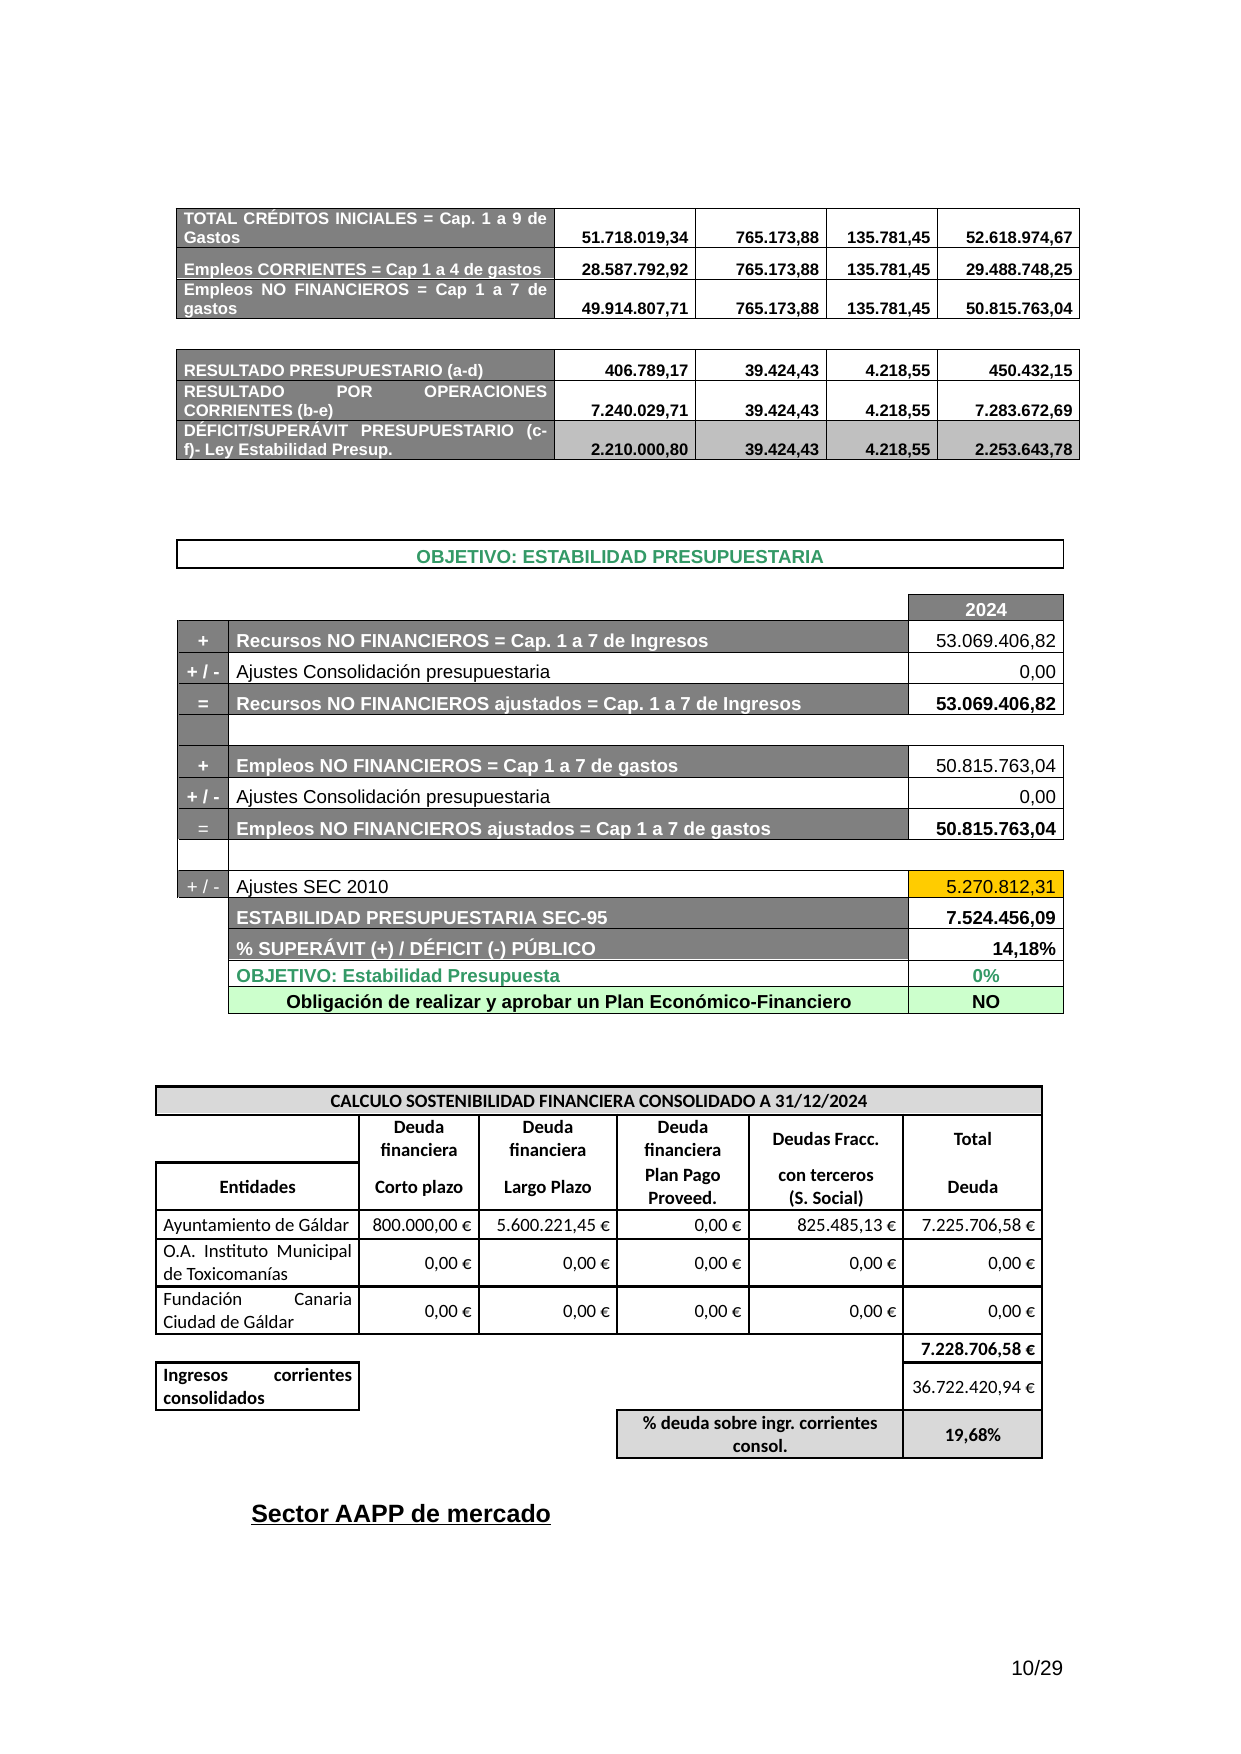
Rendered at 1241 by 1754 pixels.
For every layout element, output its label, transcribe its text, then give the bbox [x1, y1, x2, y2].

table_cell [479, 1335, 617, 1361]
table_cell [229, 569, 909, 594]
table_cell [359, 1335, 478, 1361]
table_cell Largo Plazo [480, 1161, 616, 1209]
table_cell 800.000,00 € [360, 1211, 478, 1237]
table_cell TOTAL CRÉDITOS INICIALES = Cap. 1 a 9 de Gastos [177, 209, 554, 247]
table_cell 135.781,45 [827, 248, 937, 278]
table_cell 0,00 [909, 653, 1063, 683]
table_cell Fundación Canaria Ciudad de Gáldar [157, 1288, 358, 1333]
table_cell [909, 715, 1063, 745]
table_cell 50.815.763,04 [909, 809, 1063, 839]
table_cell 51.718.019,34 [555, 209, 695, 247]
table_cell 29.488.748,25 [938, 248, 1079, 278]
table_cell 825.485,13 € [750, 1211, 902, 1237]
table_cell [177, 986, 228, 1013]
table_cell + / - [178, 653, 228, 683]
table_cell 765.173,88 [696, 280, 826, 318]
table_cell 4.218,55 [827, 381, 937, 420]
table_cell [617, 1335, 748, 1361]
table_cell 5.600.221,45 € [480, 1211, 616, 1237]
table_cell 39.424,43 [696, 421, 826, 459]
table_cell Deudas Fracc. [750, 1116, 902, 1161]
table_cell 2.253.643,78 [938, 421, 1079, 459]
table_cell 53.069.406,82 [909, 684, 1063, 714]
table_cell con terceros (S. Social) [750, 1161, 902, 1209]
table_cell Deuda financiera [618, 1116, 748, 1161]
table_cell [479, 1409, 616, 1457]
table_cell 39.424,43 [696, 350, 826, 380]
table_header OBJETIVO: ESTABILIDAD PRESUPUESTARIA [178, 541, 1063, 567]
table_cell 7.240.029,71 [555, 381, 695, 420]
table_cell Empleos NO FINANCIEROS ajustados = Cap 1 a 7 de gastos [229, 809, 908, 839]
table_cell [178, 840, 228, 870]
table_cell [177, 928, 228, 959]
table_cell [555, 319, 695, 349]
table_cell ESTABILIDAD PRESUPUESTARIA SEC-95 [229, 898, 908, 928]
table_cell % SUPERÁVIT (+) / DÉFICIT (-) PÚBLICO [229, 929, 908, 959]
table_cell Deuda financiera [480, 1116, 616, 1161]
table_cell Recursos NO FINANCIEROS = Cap. 1 a 7 de Ingresos [229, 621, 908, 652]
table_cell Obligación de realizar y aprobar un Plan Económico-Financiero [229, 987, 908, 1013]
table_cell [156, 1116, 358, 1161]
table_cell [826, 319, 937, 349]
table_cell Plan Pago Proveed. [618, 1161, 748, 1209]
table_cell + [178, 746, 228, 777]
table_cell 2024 [909, 595, 1063, 620]
table_cell Ayuntamiento de Gáldar [157, 1211, 358, 1237]
table_cell Ajustes SEC 2010 [229, 871, 908, 897]
table_cell 49.914.807,71 [555, 280, 695, 318]
table_cell Deuda [904, 1161, 1041, 1209]
table_cell 135.781,45 [827, 209, 937, 247]
table_cell 52.618.974,67 [938, 209, 1079, 247]
table_cell [229, 840, 909, 870]
table_cell 0,00 € [750, 1240, 902, 1285]
table_cell 0,00 € [480, 1288, 616, 1333]
table_cell Entidades [157, 1164, 358, 1209]
table_cell 0,00 € [904, 1240, 1041, 1285]
table_cell 7.228.706,58 € [904, 1335, 1041, 1361]
table_cell 0,00 € [618, 1211, 748, 1237]
table_cell 450.432,15 [938, 350, 1079, 380]
table_cell DÉFICIT/SUPERÁVIT PRESUPUESTARIO (c-f)- Ley Estabilidad Presup. [177, 421, 554, 459]
table_cell [695, 319, 826, 349]
table_cell Ajustes Consolidación presupuestaria [229, 653, 908, 683]
table_cell 0% [909, 961, 1063, 986]
table_cell NO [909, 987, 1063, 1013]
table_cell 406.789,17 [555, 350, 695, 380]
table_cell 0,00 [909, 778, 1063, 808]
table_cell O.A. Instituto Municipal de Toxicomanías [157, 1240, 358, 1285]
table_cell 14,18% [909, 929, 1063, 959]
table_cell [359, 1409, 478, 1457]
table_cell RESULTADO POR OPERACIONES CORRIENTES (b-e) [177, 381, 554, 420]
table_cell 0,00 € [360, 1240, 478, 1285]
table_cell 0,00 € [750, 1288, 902, 1333]
table_cell 765.173,88 [696, 209, 826, 247]
table_cell 0,00 € [360, 1288, 478, 1333]
table_cell + / - [178, 778, 228, 808]
table_cell Total [904, 1116, 1041, 1161]
table_cell 50.815.763,04 [909, 746, 1063, 777]
table_cell Ajustes Consolidación presupuestaria [229, 778, 908, 808]
table_cell = [178, 684, 228, 714]
table_cell [229, 594, 908, 620]
table_cell [178, 715, 228, 745]
table_cell 36.722.420,94 € [904, 1364, 1041, 1409]
table_cell Empleos CORRIENTES = Cap 1 a 4 de gastos [177, 248, 554, 278]
table_cell [177, 898, 228, 928]
table_cell [749, 1335, 902, 1361]
table_cell 7.283.672,69 [938, 381, 1079, 420]
table_cell [156, 1335, 359, 1361]
table_cell [749, 1361, 902, 1409]
table_cell Deuda financiera [360, 1116, 478, 1161]
table_cell 0,00 € [480, 1240, 616, 1285]
table_cell [177, 960, 228, 986]
table_cell 4.218,55 [827, 421, 937, 459]
table_cell Ingresos corrientes consolidados [157, 1364, 358, 1409]
table_header CALCULO SOSTENIBILIDAD FINANCIERA CONSOLIDADO A 31/12/2024 [157, 1088, 1041, 1113]
table_cell 4.218,55 [827, 350, 937, 380]
table_cell 135.781,45 [827, 280, 937, 318]
table_cell [909, 569, 1063, 594]
table_cell + [178, 621, 228, 652]
table_cell [617, 1361, 748, 1409]
table_cell [479, 1361, 617, 1409]
text Sector AAPP de mercado [177, 1499, 1063, 1528]
table_cell Empleos NO FINANCIEROS = Cap 1 a 7 de gastos [177, 280, 554, 318]
table_cell 7.225.706,58 € [904, 1211, 1041, 1237]
table_cell OBJETIVO: Estabilidad Presupuesta [229, 961, 908, 986]
table_cell % deuda sobre ingr. corrientes consol. [618, 1411, 902, 1457]
table_cell 39.424,43 [696, 381, 826, 420]
table_cell = [178, 809, 228, 839]
table_cell [177, 594, 229, 620]
table_cell 53.069.406,82 [909, 621, 1063, 652]
table_cell + / - [178, 871, 228, 897]
table_cell [176, 319, 554, 349]
table_cell Corto plazo [360, 1161, 478, 1209]
table_cell RESULTADO PRESUPUESTARIO (a-d) [177, 350, 554, 380]
table_cell 5.270.812,31 [909, 871, 1063, 897]
table_cell 765.173,88 [696, 248, 826, 278]
table_cell 0,00 € [618, 1288, 748, 1333]
table_cell 0,00 € [904, 1288, 1041, 1333]
table_cell 0,00 € [618, 1240, 748, 1285]
table_cell Recursos NO FINANCIEROS ajustados = Cap. 1 a 7 de Ingresos [229, 684, 908, 714]
table_cell [909, 840, 1063, 870]
table_cell 19,68% [904, 1411, 1041, 1457]
table_cell [177, 569, 229, 594]
table_cell [938, 319, 1079, 349]
table_cell [156, 1411, 359, 1457]
table_cell Empleos NO FINANCIEROS = Cap 1 a 7 de gastos [229, 746, 908, 777]
table_cell 2.210.000,80 [555, 421, 695, 459]
table_cell 7.524.456,09 [909, 898, 1063, 928]
table_cell [229, 715, 909, 745]
table_cell 50.815.763,04 [938, 280, 1079, 318]
table_cell 28.587.792,92 [555, 248, 695, 278]
table_cell [360, 1361, 478, 1409]
